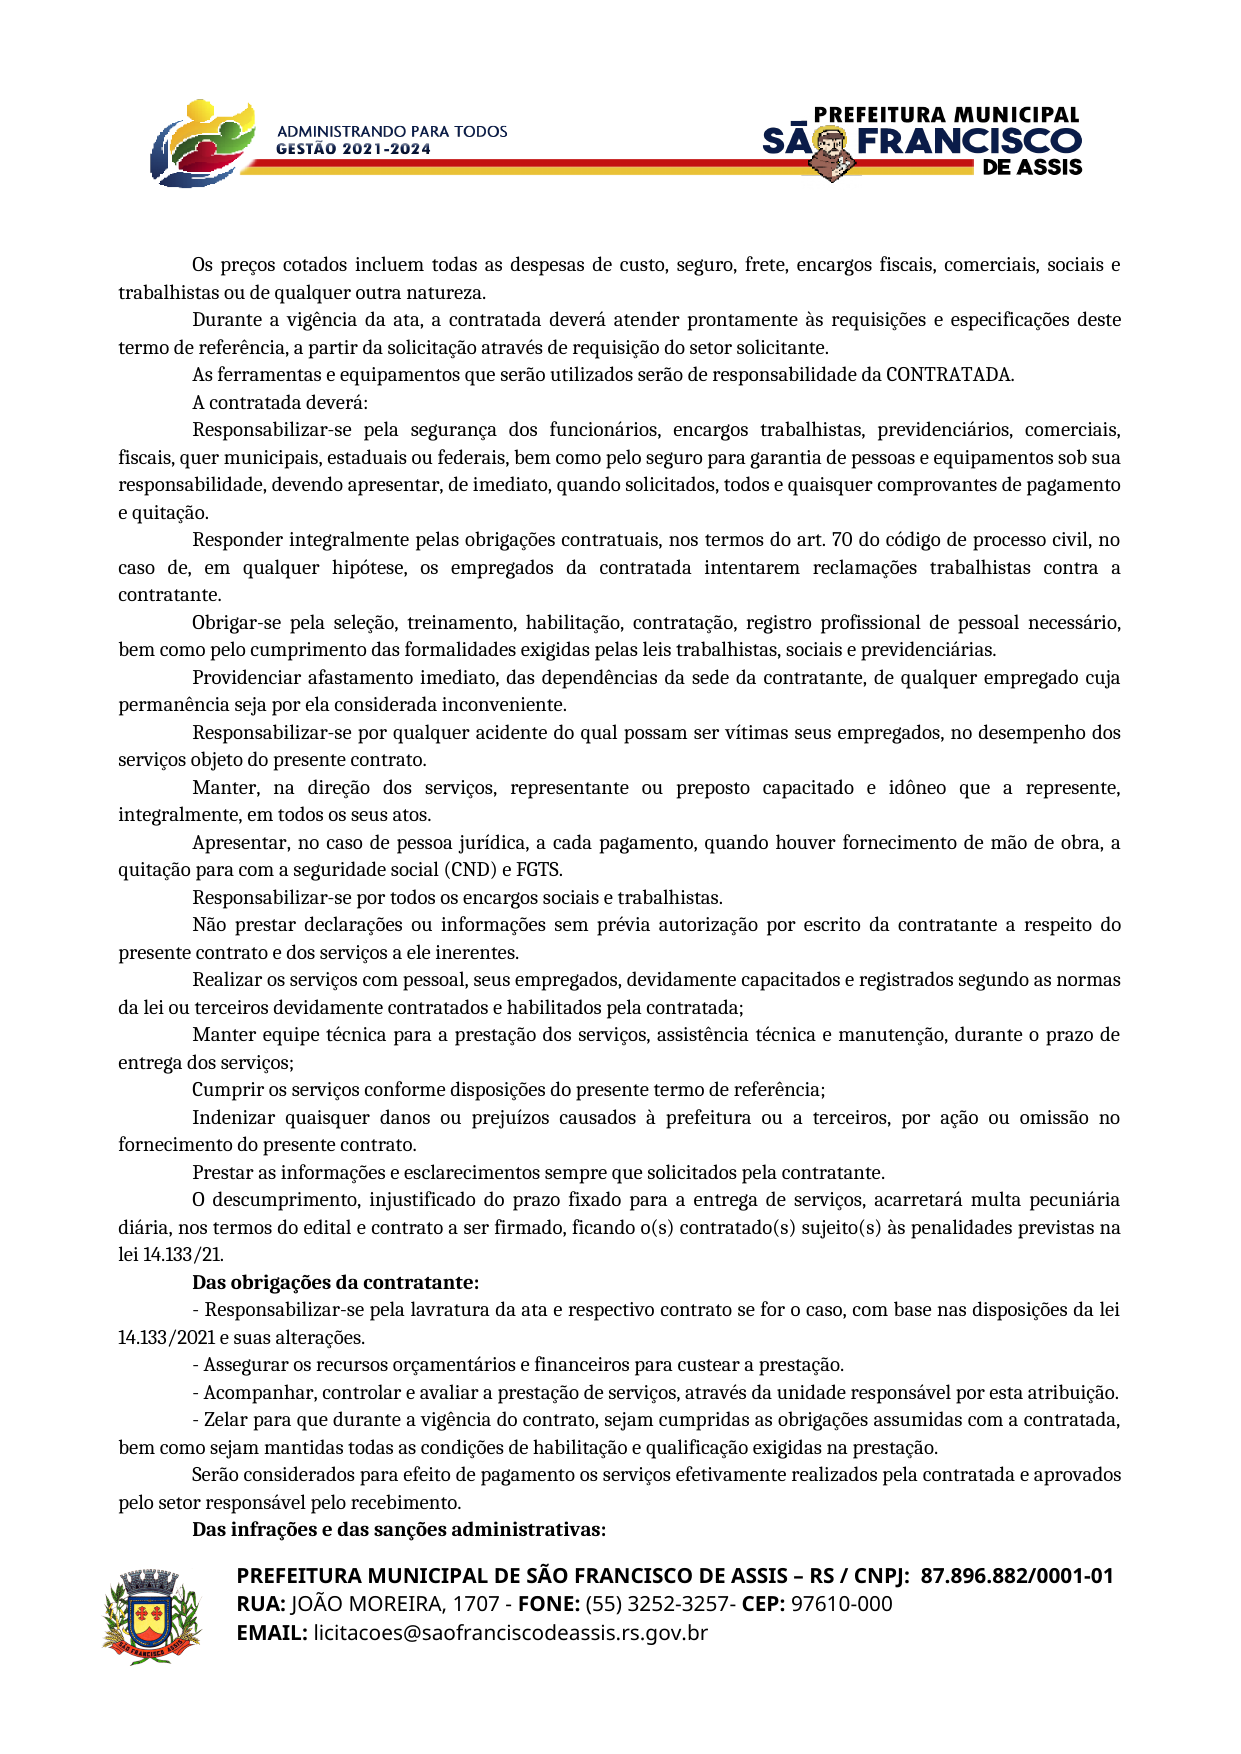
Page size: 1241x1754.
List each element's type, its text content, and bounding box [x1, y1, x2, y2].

text Os preços cotados incluem todas as despesas de custo, seguro, frete, encargos fiscais, comerciais, sociais e trabalhistas ou de qualquer outra natureza. [118, 253, 1122, 304]
text Realizar os serviços com pessoal, seus empregados, devidamente capacitados e registrados segundo as normas da lei ou terceiros devidamente contratados e habilitados pela contratada; [118, 968, 1122, 1019]
text Cumprir os serviços conforme disposições do presente termo de referência; [118, 1078, 1122, 1102]
text - Zelar para que durante a vigência do contrato, sejam cumpridas as obrigações assumidas com a contratada, bem como sejam mantidas todas as condições de habilitação e qualificação exigidas na prestação. [118, 1408, 1122, 1459]
text - Assegurar os recursos orçamentários e financeiros para custear a prestação. [118, 1353, 1122, 1377]
text Durante a vigência da ata, a contratada deverá atender prontamente às requisições e especificações deste termo de referência, a partir da solicitação através de requisição do setor solicitante. [118, 308, 1122, 359]
text Providenciar afastamento imediato, das dependências da sede da contratante, de qualquer empregado cuja permanência seja por ela considerada inconveniente. [118, 665, 1122, 717]
text Prestar as informações e esclarecimentos sempre que solicitados pela contratante. [118, 1160, 1122, 1184]
text Manter equipe técnica para a prestação dos serviços, assistência técnica e manutenção, durante o prazo de entrega dos serviços; [118, 1023, 1122, 1074]
text Obrigar-se pela seleção, treinamento, habilitação, contratação, registro profissional de pessoal necessário, bem como pelo cumprimento das formalidades exigidas pelas leis trabalhistas, sociais e previdenciárias. [118, 610, 1122, 662]
text - Acompanhar, controlar e avaliar a prestação de serviços, através da unidade responsável por esta atribuição. [118, 1380, 1122, 1404]
text As ferramentas e equipamentos que serão utilizados serão de responsabilidade da CONTRATADA. [118, 363, 1122, 387]
list Das infrações e das sanções administrativas: [118, 1518, 1122, 1542]
text Serão considerados para efeito de pagamento os serviços efetivamente realizados pela contratada e aprovados pelo setor responsável pelo recebimento. [118, 1463, 1122, 1514]
text Não prestar declarações ou informações sem prévia autorização por escrito da contratante a respeito do presente contrato e dos serviços a ele inerentes. [118, 913, 1122, 964]
text Indenizar quaisquer danos ou prejuízos causados à prefeitura ou a terceiros, por ação ou omissão no fornecimento do presente contrato. [118, 1105, 1122, 1157]
text Responsabilizar-se pela segurança dos funcionários, encargos trabalhistas, previdenciários, comerciais, fiscais, quer municipais, estaduais ou federais, bem como pelo seguro para garantia de pessoas e equipamentos sob sua responsabilidade, devendo apresentar, de imediato, quando solicitados, todos e quaisquer comprovantes de pagamento e quitação. [118, 418, 1122, 524]
text Manter, na direção dos serviços, representante ou preposto capacitado e idôneo que a represente, integralmente, em todos os seus atos. [118, 775, 1122, 827]
text A contratada deverá: [118, 390, 1122, 414]
text Responsabilizar-se por todos os encargos sociais e trabalhistas. [118, 885, 1122, 909]
text Apresentar, no caso de pessoa jurídica, a cada pagamento, quando houver fornecimento de mão de obra, a quitação para com a seguridade social (CND) e FGTS. [118, 830, 1122, 882]
picture [118, 73, 1123, 219]
list Das obrigações da contratante: [118, 1270, 1122, 1294]
text Responsabilizar-se por qualquer acidente do qual possam ser vítimas seus empregados, no desempenho dos serviços objeto do presente contrato. [118, 720, 1122, 772]
picture [92, 1567, 211, 1667]
text Responder integralmente pelas obrigações contratuais, nos termos do art. 70 do código de processo civil, no caso de, em qualquer hipótese, os empregados da contratada intentarem reclamações trabalhistas contra a contratante. [118, 528, 1122, 607]
list - Responsabilizar-se pela lavratura da ata e respectivo contrato se for o caso, com base nas disposições da lei 14.133/2021 e suas alterações. [118, 1298, 1122, 1349]
text O descumprimento, injustificado do prazo fixado para a entrega de serviços, acarretará multa pecuniária diária, nos termos do edital e contrato a ser firmado, ficando o(s) contratado(s) sujeito(s) às penalidades previstas na lei 14.133/21. [118, 1188, 1122, 1267]
